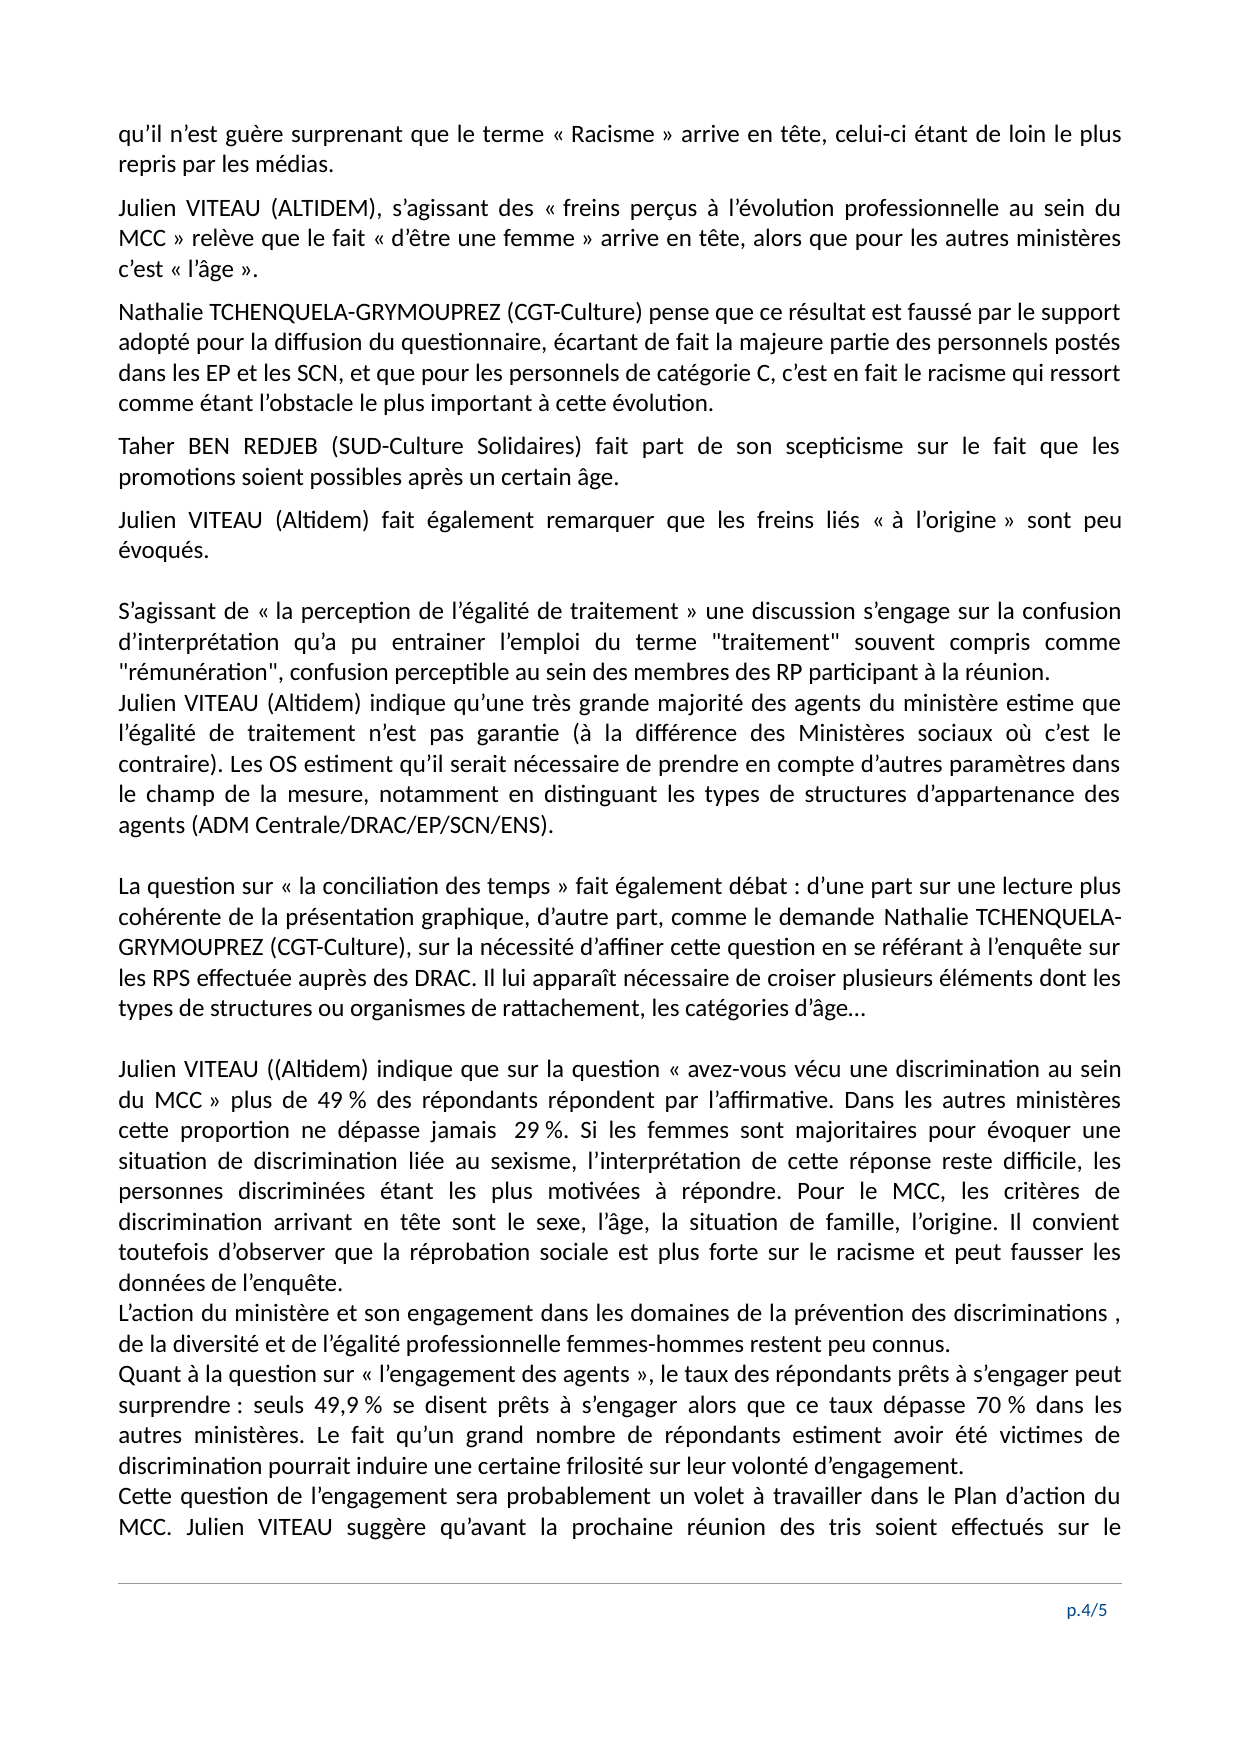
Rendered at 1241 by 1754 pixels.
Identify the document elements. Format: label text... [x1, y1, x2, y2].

text Julien VITEAU ((Altidem) indique que sur la question « avez-vous vécu une discrimination au sein du MCC » plus de 49 % des répondants répondent par l’affirmative. Dans les autres ministères cette proportion ne dépasse jamais 29 %. Si les femmes sont majoritaires pour évoquer une situation de discrimination liée au sexisme, l’interprétation de cette réponse reste difficile, les personnes discriminées étant les plus motivées à répondre. Pour le MCC, les critères de discrimination arrivant en tête sont le sexe, l’âge, la situation de famille, l’origine. Il convient toutefois d’observer que la réprobation sociale est plus forte sur le racisme et peut fausser les données de l’enquête. [118, 1053, 1122, 1297]
text L’action du ministère et son engagement dans les domaines de la prévention des discriminations , de la diversité et de l’égalité professionnelle femmes-hommes restent peu connus. [118, 1297, 1122, 1358]
text Julien VITEAU (Altidem) fait également remarquer que les freins liés « à l’origine » sont peu évoqués. [118, 504, 1122, 565]
text La question sur « la conciliation des temps » fait également débat : d’une part sur une lecture plus cohérente de la présentation graphique, d’autre part, comme le demande Nathalie TCHENQUELA-GRYMOUPREZ (CGT-Culture), sur la nécessité d’affiner cette question en se référant à l’enquête sur les RPS effectuée auprès des DRAC. Il lui apparaît nécessaire de croiser plusieurs éléments dont les types de structures ou organismes de rattachement, les catégories d’âge… [118, 870, 1122, 1023]
text Taher BEN REDJEB (SUD-Culture Solidaires) fait part de son scepticisme sur le fait que les promotions soient possibles après un certain âge. [118, 430, 1122, 491]
text Cette question de l’engagement sera probablement un volet à travailler dans le Plan d’action du MCC. Julien VITEAU suggère qu’avant la prochaine réunion des tris soient effectués sur le [118, 1481, 1122, 1542]
text Nathalie TCHENQUELA-GRYMOUPREZ (CGT-Culture) pense que ce résultat est faussé par le support adopté pour la diffusion du questionnaire, écartant de fait la majeure partie des personnels postés dans les EP et les SCN, et que pour les personnels de catégorie C, c’est en fait le racisme qui ressort comme étant l’obstacle le plus important à cette évolution. [118, 296, 1122, 418]
text Julien VITEAU (ALTIDEM), s’agissant des « freins perçus à l’évolution professionnelle au sein du MCC » relève que le fait « d’être une femme » arrive en tête, alors que pour les autres ministères c’est « l’âge ». [118, 192, 1122, 283]
text Julien VITEAU (Altidem) indique qu’une très grande majorité des agents du ministère estime que l’égalité de traitement n’est pas garantie (à la différence des Ministères sociaux où c’est le contraire). Les OS estiment qu’il serait nécessaire de prendre en compte d’autres paramètres dans le champ de la mesure, notamment en distinguant les types de structures d’appartenance des agents (ADM Centrale/DRAC/EP/SCN/ENS). [118, 687, 1122, 839]
text qu’il n’est guère surprenant que le terme « Racisme » arrive en tête, celui-ci étant de loin le plus repris par les médias. [118, 118, 1122, 179]
text S’agissant de « la perception de l’égalité de traitement » une discussion s’engage sur la confusion d’interprétation qu’a pu entrainer l’emploi du terme "traitement" souvent compris comme "rémunération", confusion perceptible au sein des membres des RP participant à la réunion. [118, 595, 1122, 687]
text Quant à la question sur « l’engagement des agents », le taux des répondants prêts à s’engager peut surprendre : seuls 49,9 % se disent prêts à s’engager alors que ce taux dépasse 70 % dans les autres ministères. Le fait qu’un grand nombre de répondants estiment avoir été victimes de discrimination pourrait induire une certaine frilosité sur leur volonté d’engagement. [118, 1358, 1122, 1481]
